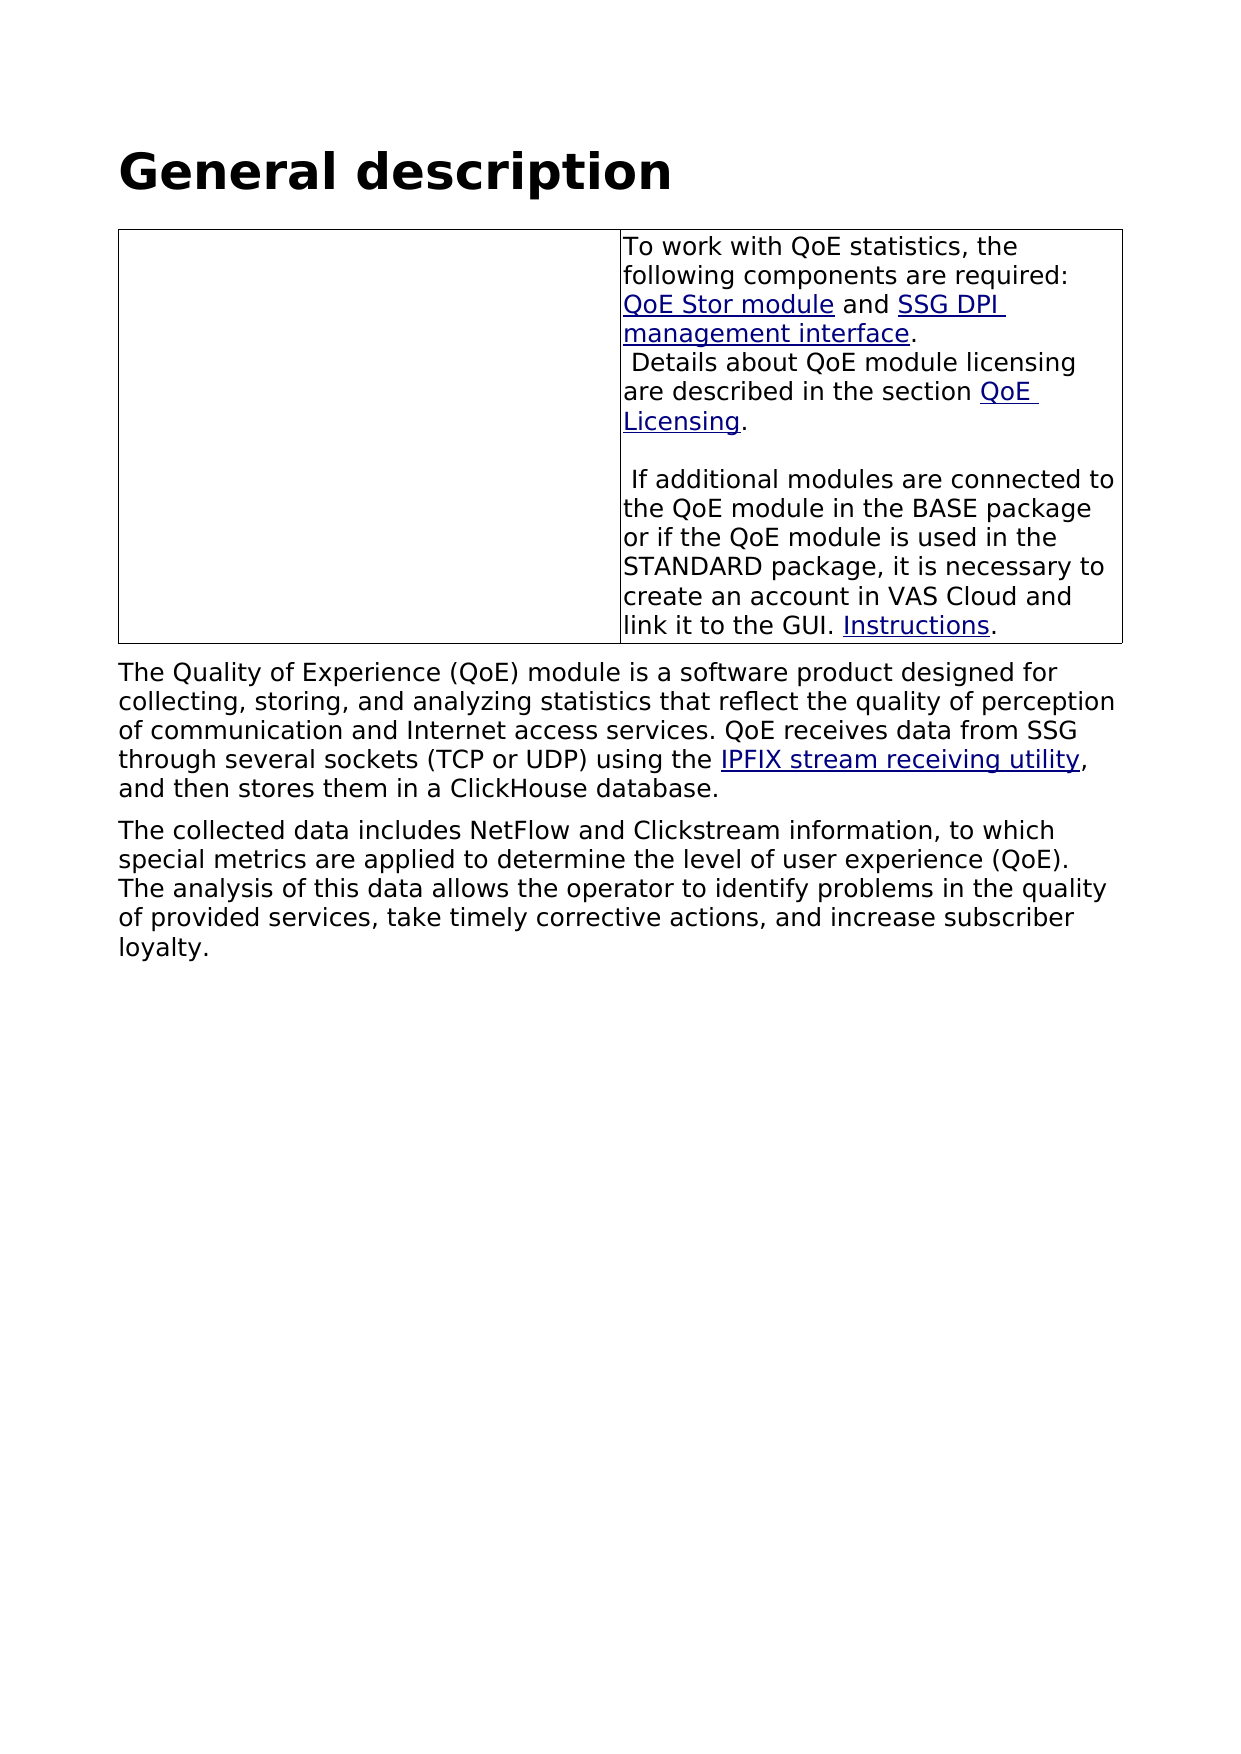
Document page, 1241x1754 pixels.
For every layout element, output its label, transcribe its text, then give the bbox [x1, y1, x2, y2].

text The Quality of Experience (QoE) module is a software product designed for collecting, storing, and analyzing statistics that reflect the quality of perception of communication and Internet access services. QoE receives data from SSG through several sockets (TCP or UDP) using the IPFIX stream receiving utility, and then stores them in a ClickHouse database. [118, 658, 1122, 804]
subtitle General description [118, 143, 1122, 201]
table_header To work with QoE statistics, the following components are required: QoE Stor module and SSG DPI management interface. Details about QoE module licensing are described in the section QoE Licensing. If additional modules are connected to the QoE module in the BASE package or if the QoE module is used in the STANDARD package, it is necessary to create an account in VAS Cloud and link it to the GUI. Instructions. [621, 230, 1122, 643]
table_header [119, 230, 620, 643]
text The collected data includes NetFlow and Clickstream information, to which special metrics are applied to determine the level of user experience (QoE). The analysis of this data allows the operator to identify problems in the quality of provided services, take timely corrective actions, and increase subscriber loyalty. [118, 816, 1122, 962]
